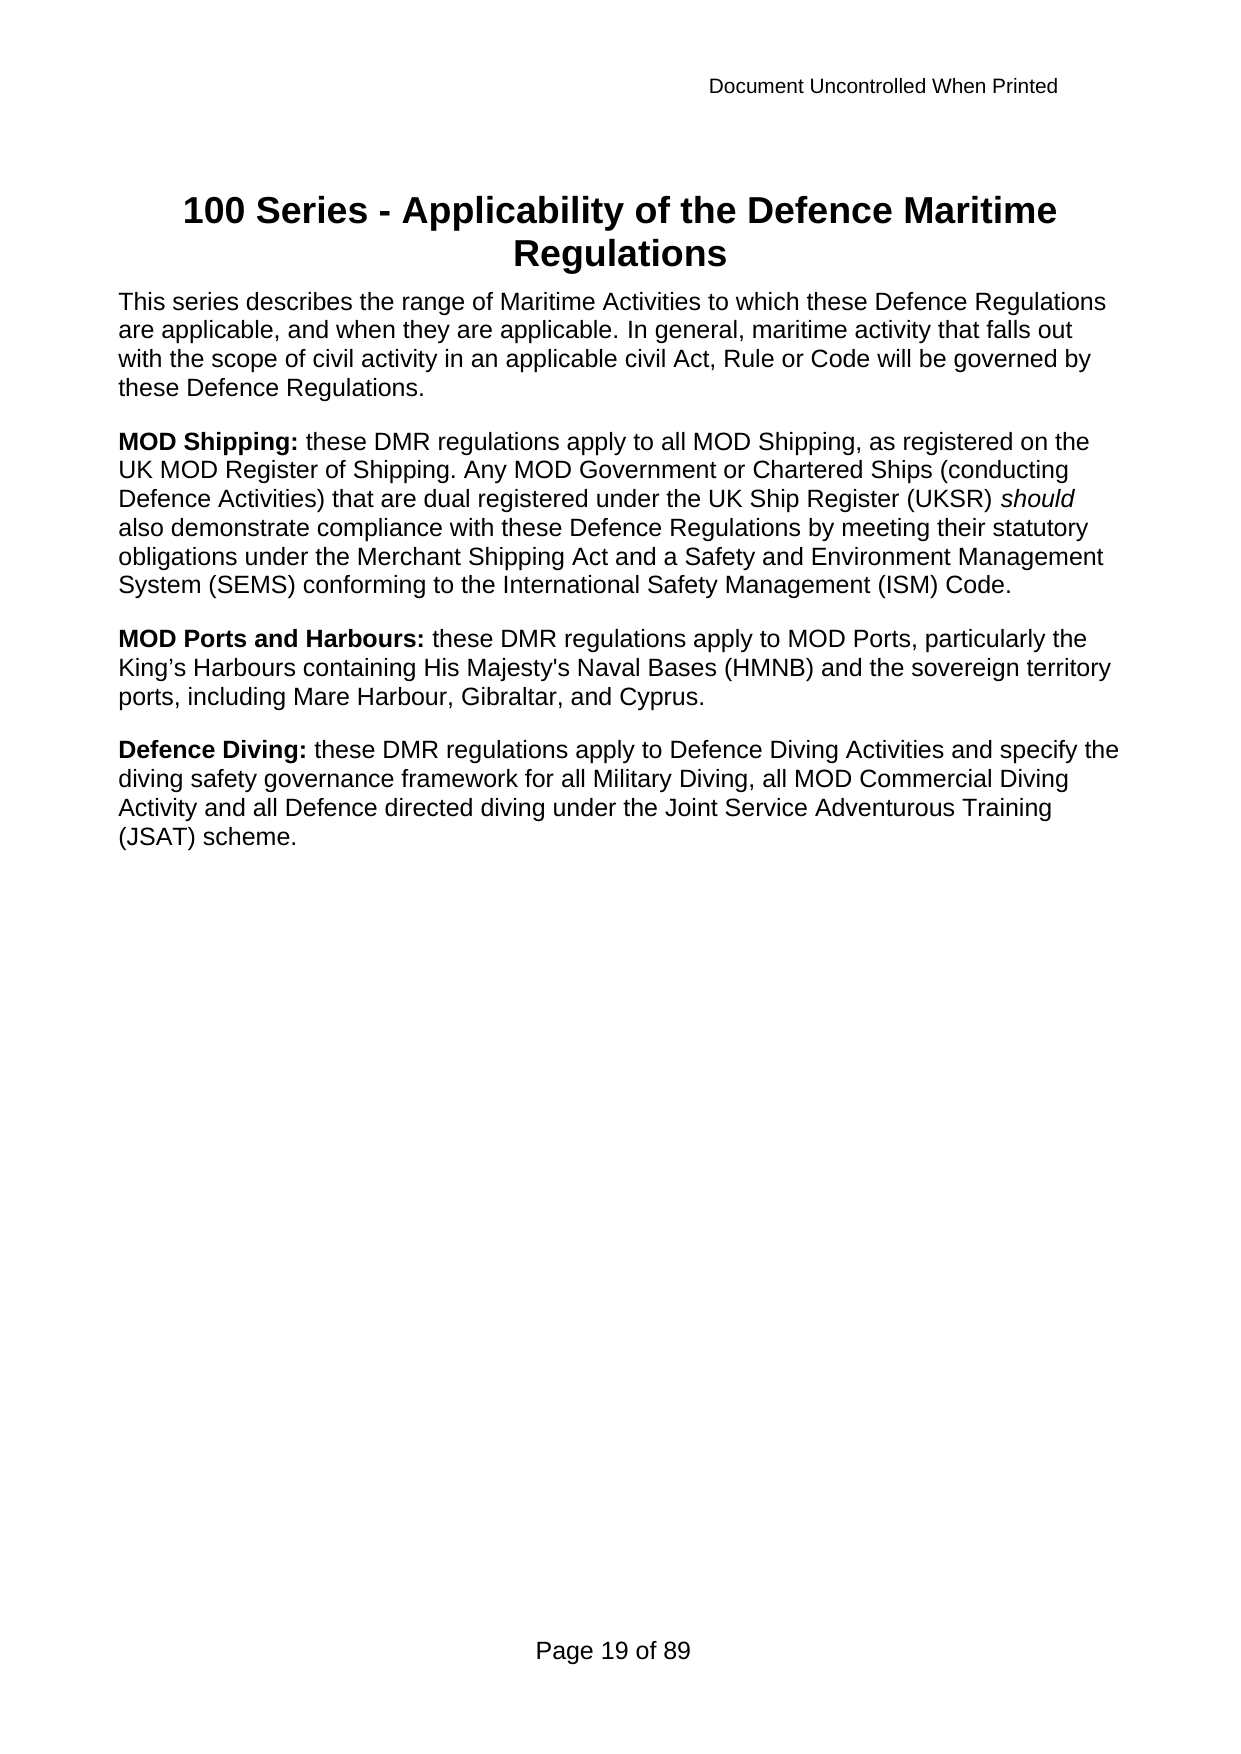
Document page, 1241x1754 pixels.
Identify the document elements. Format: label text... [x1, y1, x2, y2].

text MOD Shipping: these DMR regulations apply to all MOD Shipping, as registered on the UK MOD Register of Shipping. Any MOD Government or Chartered Ships (conducting Defence Activities) that are dual registered under the UK Ship Register (UKSR) should also demonstrate compliance with these Defence Regulations by meeting their statutory obligations under the Merchant Shipping Act and a Safety and Environment Management System (SEMS) conforming to the International Safety Management (ISM) Code. [118, 427, 1122, 599]
subtitle 100 Series - Applicability of the Defence Maritime Regulations [118, 188, 1122, 274]
text This series describes the range of Maritime Activities to which these Defence Regulations are applicable, and when they are applicable. In general, maritime activity that falls out with the scope of civil activity in an applicable civil Act, Rule or Code will be governed by these Defence Regulations. [118, 287, 1122, 402]
text MOD Ports and Harbours: these DMR regulations apply to MOD Ports, particularly the King’s Harbours containing His Majesty's Naval Bases (HMNB) and the sovereign territory ports, including Mare Harbour, Gibraltar, and Cyprus. [118, 624, 1122, 710]
text Defence Diving: these DMR regulations apply to Defence Diving Activities and specify the diving safety governance framework for all Military Diving, all MOD Commercial Diving Activity and all Defence directed diving under the Joint Service Adventurous Training (JSAT) scheme. [118, 735, 1122, 850]
